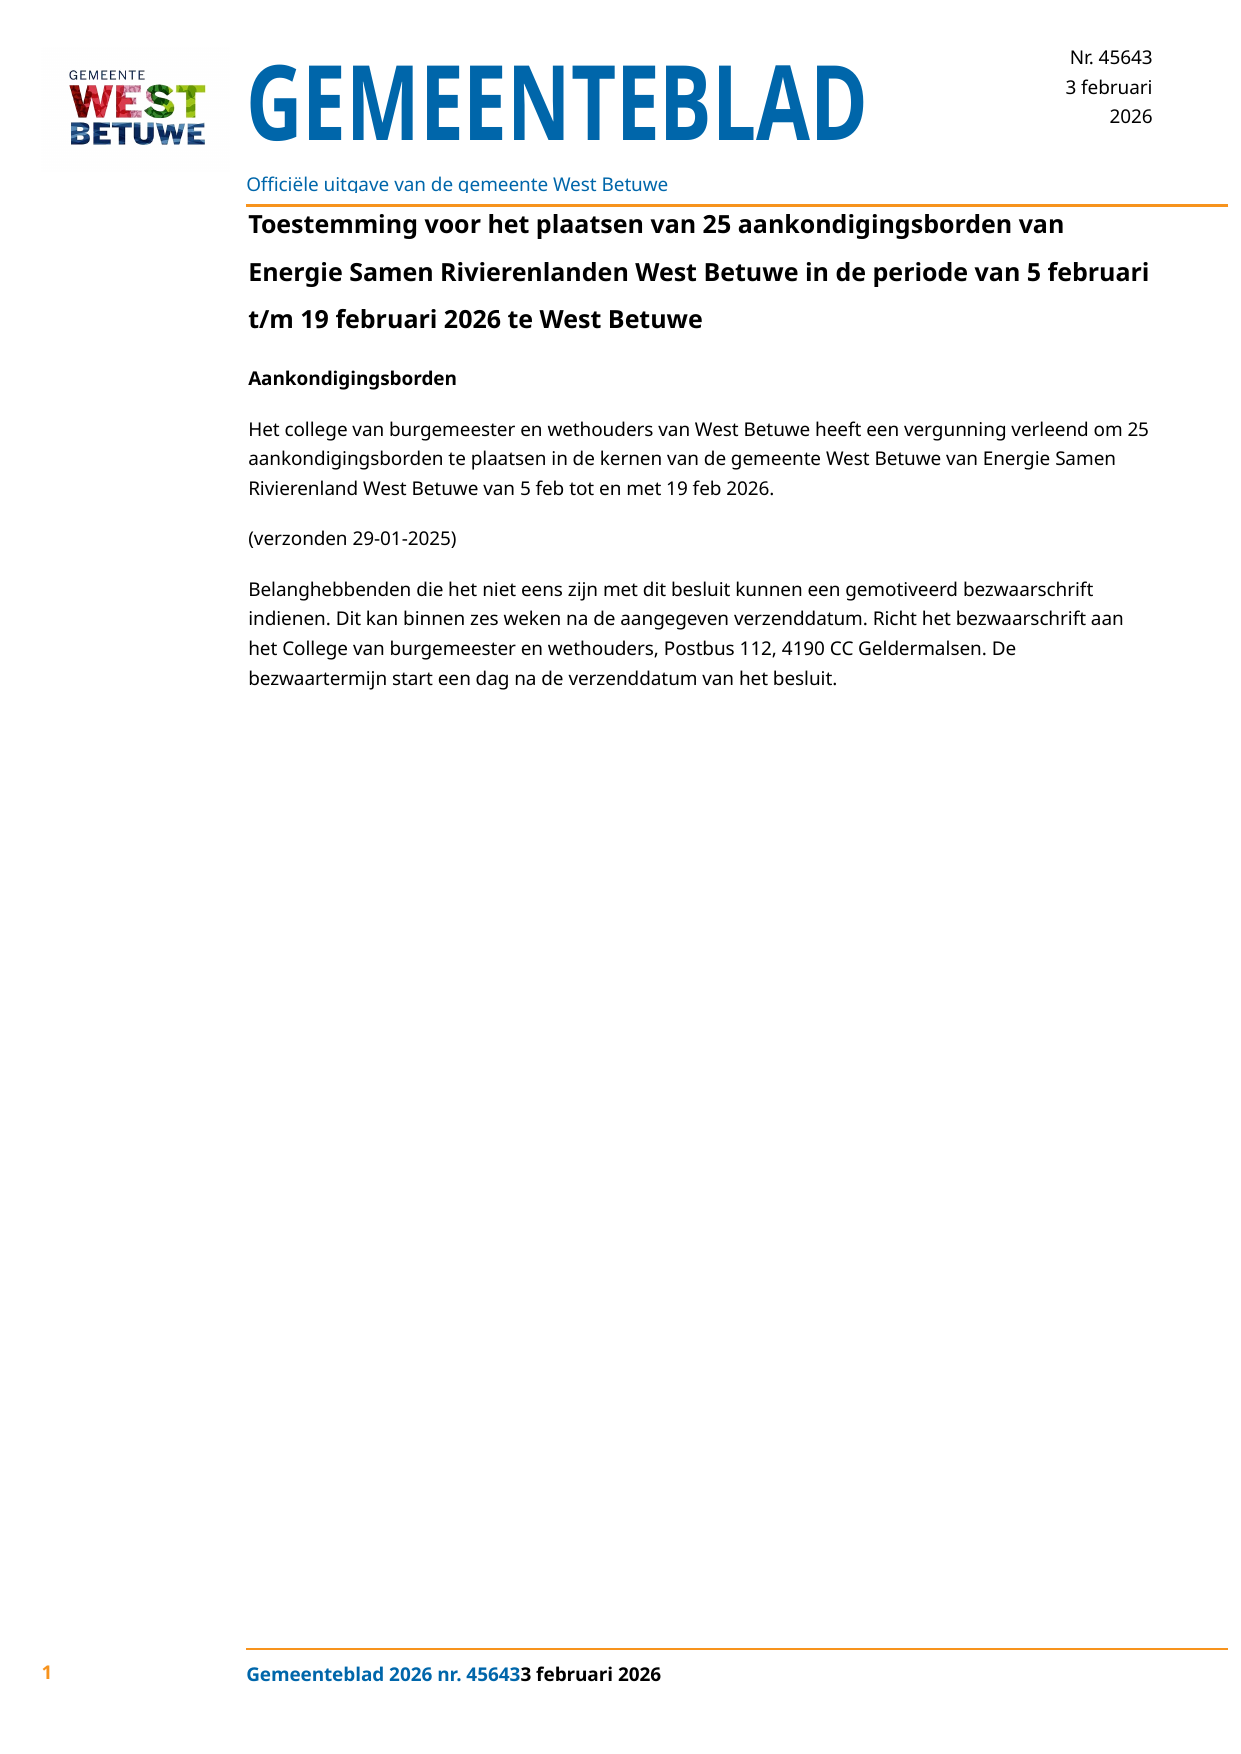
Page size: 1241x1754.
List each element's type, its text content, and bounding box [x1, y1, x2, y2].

text (verzonden 29-01-2025) [248, 526, 1152, 551]
text Het college van burgemeester en wethouders van West Betuwe heeft een vergunning verleend om 25 aankondigingsborden te plaatsen in de kernen van de gemeente West Betuwe van Energie Samen Rivierenland West Betuwe van 5 feb tot en met 19 feb 2026. [248, 416, 1152, 501]
picture [41, 47, 231, 172]
text Belanghebbenden die het niet eens zijn met dit besluit kunnen een gemotiveerd bezwaarschrift indienen. Dit kan binnen zes weken na de aangegeven verzenddatum. Richt het bezwaarschrift aan het College van burgemeester en wethouders, Postbus 112, 4190 CC Geldermalsen. De bezwaartermijn start een dag na de verzenddatum van het besluit. [248, 576, 1152, 690]
text Toestemming voor het plaatsen van 25 aankondigingsborden van Energie Samen Rivierenlanden West Betuwe in de periode van 5 februari t/m 19 februari 2026 te West Betuwe [248, 207, 1152, 336]
text Aankondigingsborden [248, 366, 1152, 391]
